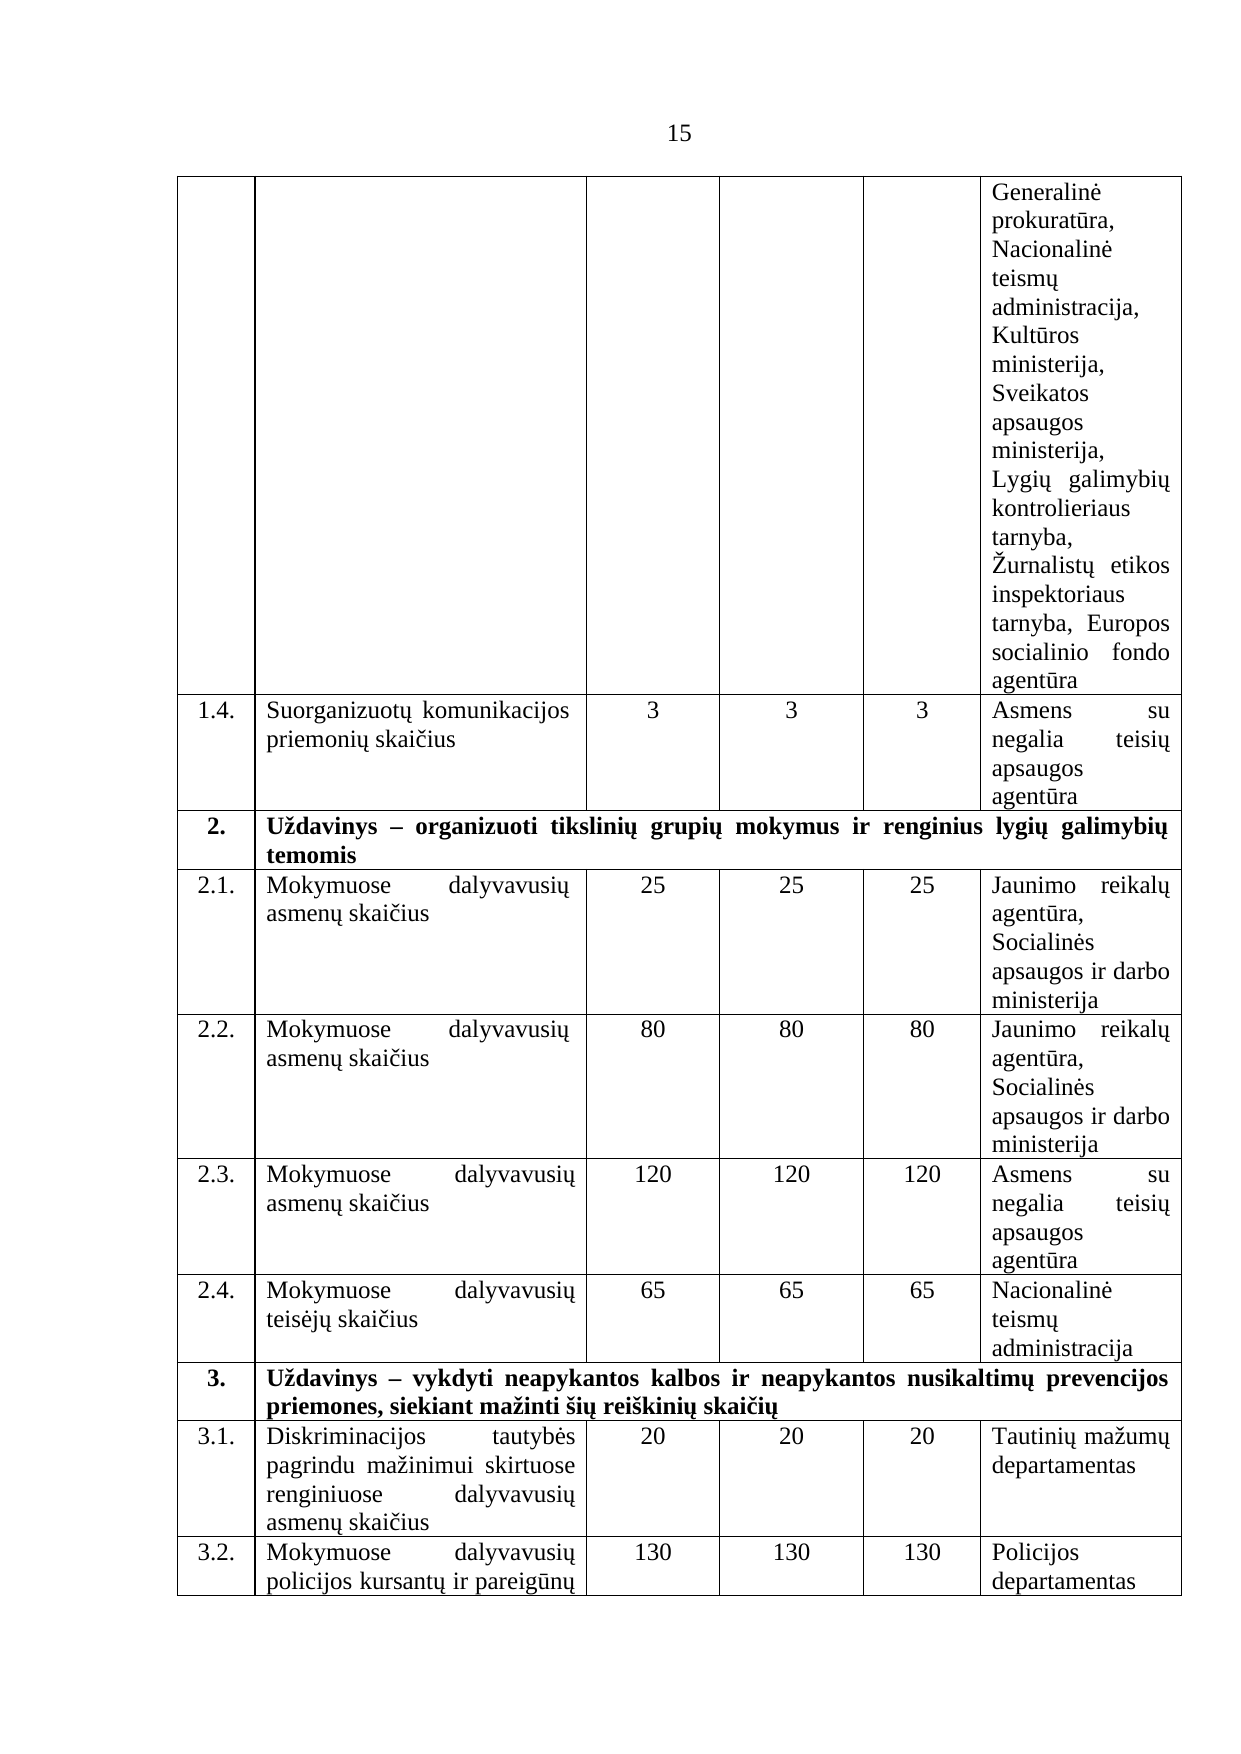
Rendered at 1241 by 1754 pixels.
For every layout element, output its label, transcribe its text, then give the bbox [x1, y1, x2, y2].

table_cell [864, 177, 980, 694]
table_cell 130 [720, 1537, 863, 1595]
table_cell 20 [864, 1421, 980, 1536]
table_cell 25 [864, 870, 980, 1013]
table_cell 3. [178, 1363, 254, 1420]
table_cell 120 [587, 1159, 719, 1274]
table_cell Policijos departamentas [981, 1537, 1181, 1595]
table_cell Mokymuose dalyvavusių asmenų skaičius [256, 870, 586, 1013]
table_cell Nacionalinė teismų administracija [981, 1275, 1181, 1362]
table_cell [587, 177, 719, 694]
table_cell 65 [864, 1275, 980, 1362]
table_cell 3.1. [178, 1421, 254, 1536]
table_cell 65 [587, 1275, 719, 1362]
table_cell Suorganizuotų komunikacijos priemonių skaičius [256, 695, 586, 810]
table_cell Mokymuose dalyvavusių asmenų skaičius [256, 1159, 586, 1274]
table_cell 80 [720, 1015, 863, 1158]
table_cell 120 [864, 1159, 980, 1274]
table_cell 80 [864, 1015, 980, 1158]
table_cell Mokymuose dalyvavusių policijos kursantų ir pareigūnų [256, 1537, 586, 1595]
table_cell Mokymuose dalyvavusių teisėjų skaičius [256, 1275, 586, 1362]
table_cell 1.4. [178, 695, 254, 810]
table_cell 2.3. [178, 1159, 254, 1274]
table_cell Jaunimo reikalų agentūra, Socialinės apsaugos ir darbo ministerija [981, 1015, 1181, 1158]
table_cell 25 [720, 870, 863, 1013]
table_cell [256, 177, 586, 694]
table_cell Mokymuose dalyvavusių asmenų skaičius [256, 1015, 586, 1158]
table_cell 25 [587, 870, 719, 1013]
table_cell 3 [864, 695, 980, 810]
table_cell 3 [720, 695, 863, 810]
table_cell Jaunimo reikalų agentūra, Socialinės apsaugos ir darbo ministerija [981, 870, 1181, 1013]
table_cell 2.1. [178, 870, 254, 1013]
table_cell 20 [587, 1421, 719, 1536]
table_cell 20 [720, 1421, 863, 1536]
table_cell [178, 177, 254, 694]
table_cell 80 [587, 1015, 719, 1158]
table_cell Tautinių mažumų departamentas [981, 1421, 1181, 1536]
table_cell Diskriminacijos tautybės pagrindu mažinimui skirtuose renginiuose dalyvavusių asmenų skaičius [256, 1421, 586, 1536]
table_cell 3 [587, 695, 719, 810]
table_cell 120 [720, 1159, 863, 1274]
table_cell Asmens su negalia teisių apsaugos agentūra [981, 695, 1181, 810]
table_cell 65 [720, 1275, 863, 1362]
table_cell 2. [178, 811, 254, 869]
table_cell 2.2. [178, 1015, 254, 1158]
table_cell 130 [864, 1537, 980, 1595]
table_cell 130 [587, 1537, 719, 1595]
table_cell [720, 177, 863, 694]
table_cell Uždavinys – organizuoti tikslinių grupių mokymus ir renginius lygių galimybių temomis [256, 811, 1181, 869]
table_cell 3.2. [178, 1537, 254, 1595]
table_cell Uždavinys – vykdyti neapykantos kalbos ir neapykantos nusikaltimų prevencijos priemones, siekiant mažinti šių reiškinių skaičių [256, 1363, 1181, 1420]
table_cell 2.4. [178, 1275, 254, 1362]
table_cell Generalinė prokuratūra, Nacionalinė teismų administracija, Kultūros ministerija, Sveikatos apsaugos ministerija, Lygių galimybių kontrolieriaus tarnyba, Žurnalistų etikos inspektoriaus tarnyba, Europos socialinio fondo agentūra [981, 177, 1181, 694]
table_cell Asmens su negalia teisių apsaugos agentūra [981, 1159, 1181, 1274]
